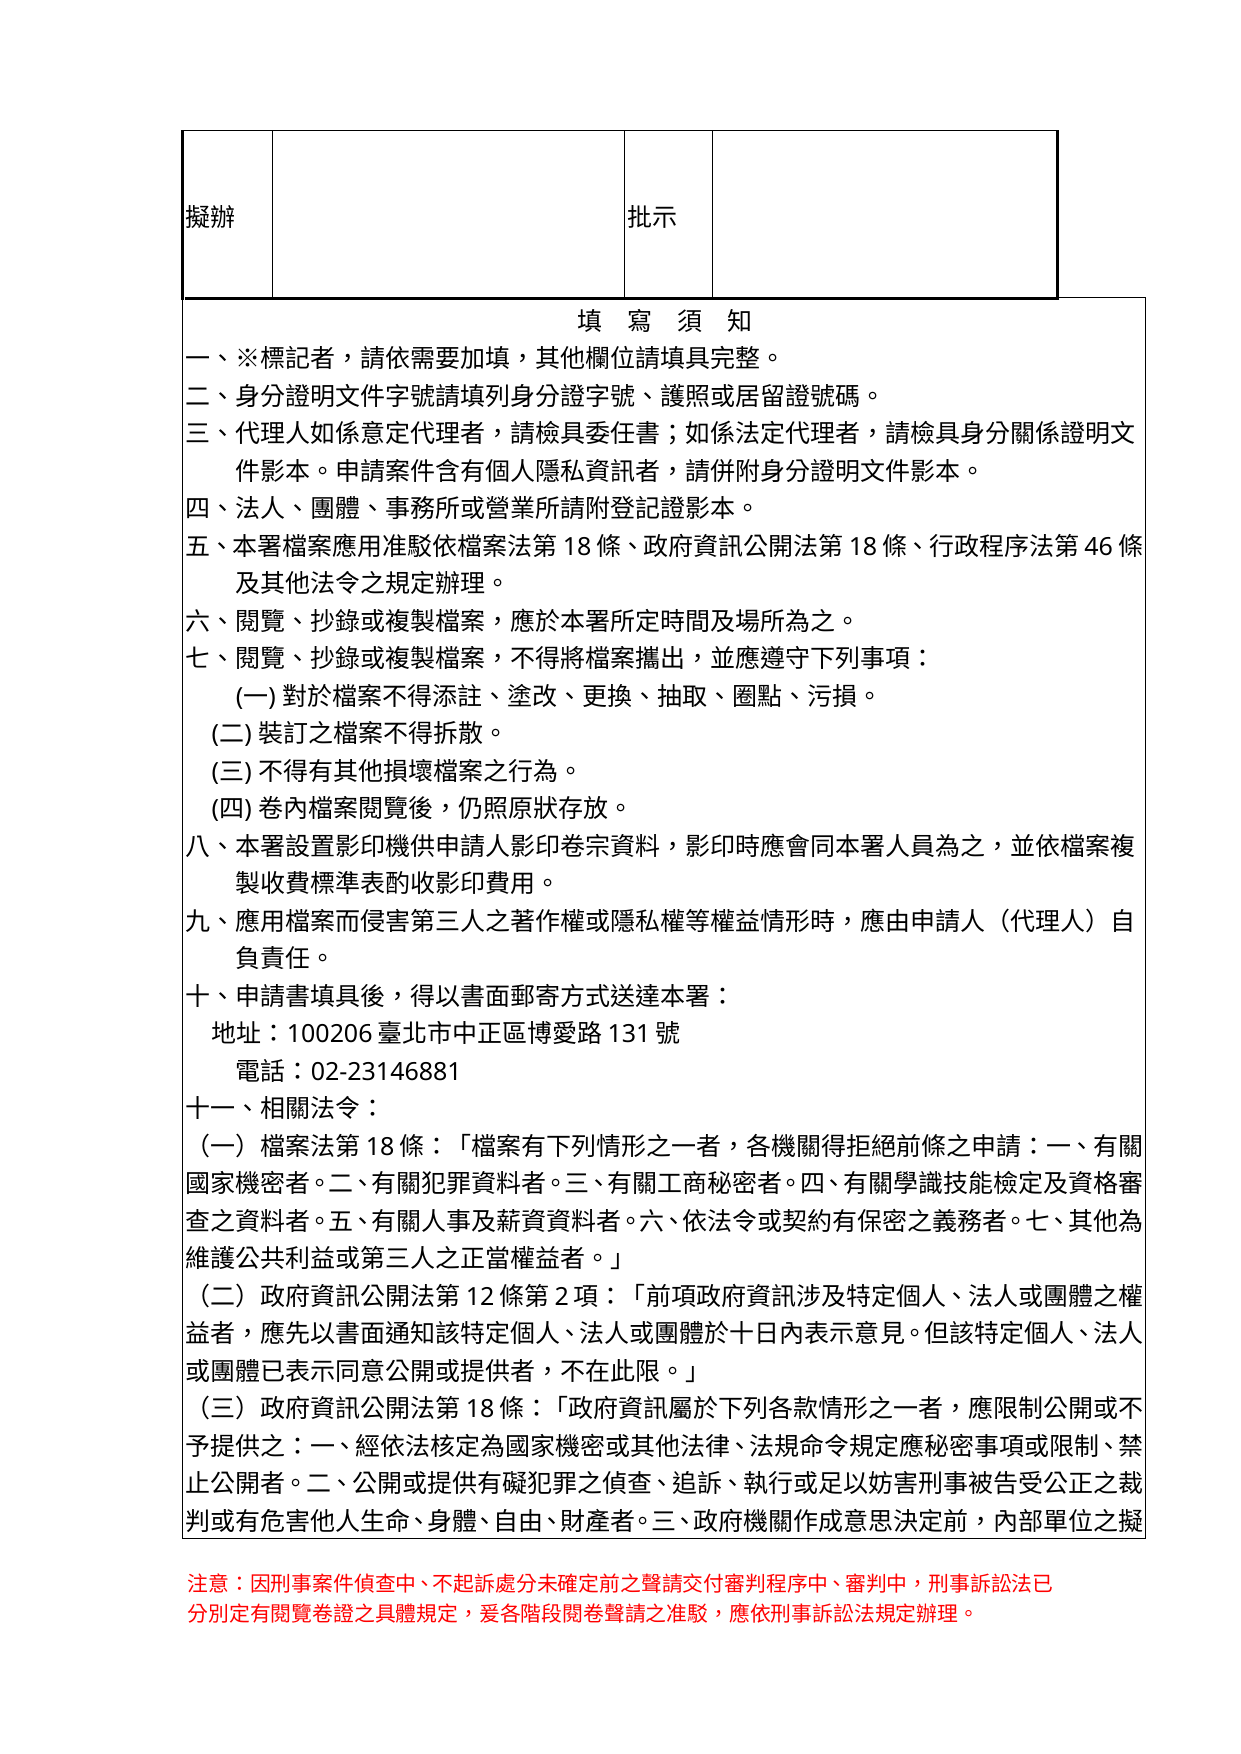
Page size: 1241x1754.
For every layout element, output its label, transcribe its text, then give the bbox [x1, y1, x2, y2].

table_cell [713, 131, 1056, 297]
table_cell 批示 [625, 131, 712, 297]
table_cell 填 寫 須 知 一、※標記者，請依需要加填，其他欄位請填具完整。 二、身分證明文件字號請填列身分證字號、護照或居留證號碼。 三、代理人如係意定代理者，請檢具委任書；如係法定代理者，請檢具身分關係證明文件影本。申請案件含有個人隱私資訊者，請併附身分證明文件影本。 四、法人、團體、事務所或營業所請附登記證影本。 五、本署檔案應用准駁依檔案法第18條、政府資訊公開法第18條、行政程序法第46條及其他法令之規定辦理。 六、閱覽、抄錄或複製檔案，應於本署所定時間及場所為之。 七、閱覽、抄錄或複製檔案，不得將檔案攜出，並應遵守下列事項： (一) 對於檔案不得添註、塗改、更換、抽取、圈點、污損。 (二) 裝訂之檔案不得拆散。 (三) 不得有其他損壞檔案之行為。 (四) 卷內檔案閱覽後，仍照原狀存放。 八、本署設置影印機供申請人影印卷宗資料，影印時應會同本署人員為之，並依檔案複製收費標準表酌收影印費用。 九、應用檔案而侵害第三人之著作權或隱私權等權益情形時，應由申請人（代理人）自負責任。 十、申請書填具後，得以書面郵寄方式送達本署： 地址：100206臺北市中正區博愛路131號 電話：02-23146881 十一、相關法令： （一）檔案法第18條：「檔案有下列情形之一者，各機關得拒絕前條之申請：一、有關國家機密者。二、有關犯罪資料者。三、有關工商秘密者。四、有關學識技能檢定及資格審查之資料者。五、有關人事及薪資資料者。六、依法令或契約有保密之義務者。七、其他為維護公共利益或第三人之正當權益者。」 （二）政府資訊公開法第12條第2項：「前項政府資訊涉及特定個人、法人或團體之權益者，應先以書面通知該特定個人、法人或團體於十日內表示意見。但該特定個人、法人或團體已表示同意公開或提供者，不在此限。」 （三）政府資訊公開法第18條：「政府資訊屬於下列各款情形之一者，應限制公開或不予提供之：一、經依法核定為國家機密或其他法律、法規命令規定應秘密事項或限制、禁止公開者。二、公開或提供有礙犯罪之偵查、追訴、執行或足以妨害刑事被告受公正之裁判或有危害他人生命、身體、自由、財產者。三、政府機關作成意思決定前，內部單位之擬 [183, 297, 1145, 1538]
table_cell [273, 131, 624, 297]
table_cell [1059, 130, 1146, 297]
table_cell 擬辦 [184, 131, 272, 297]
